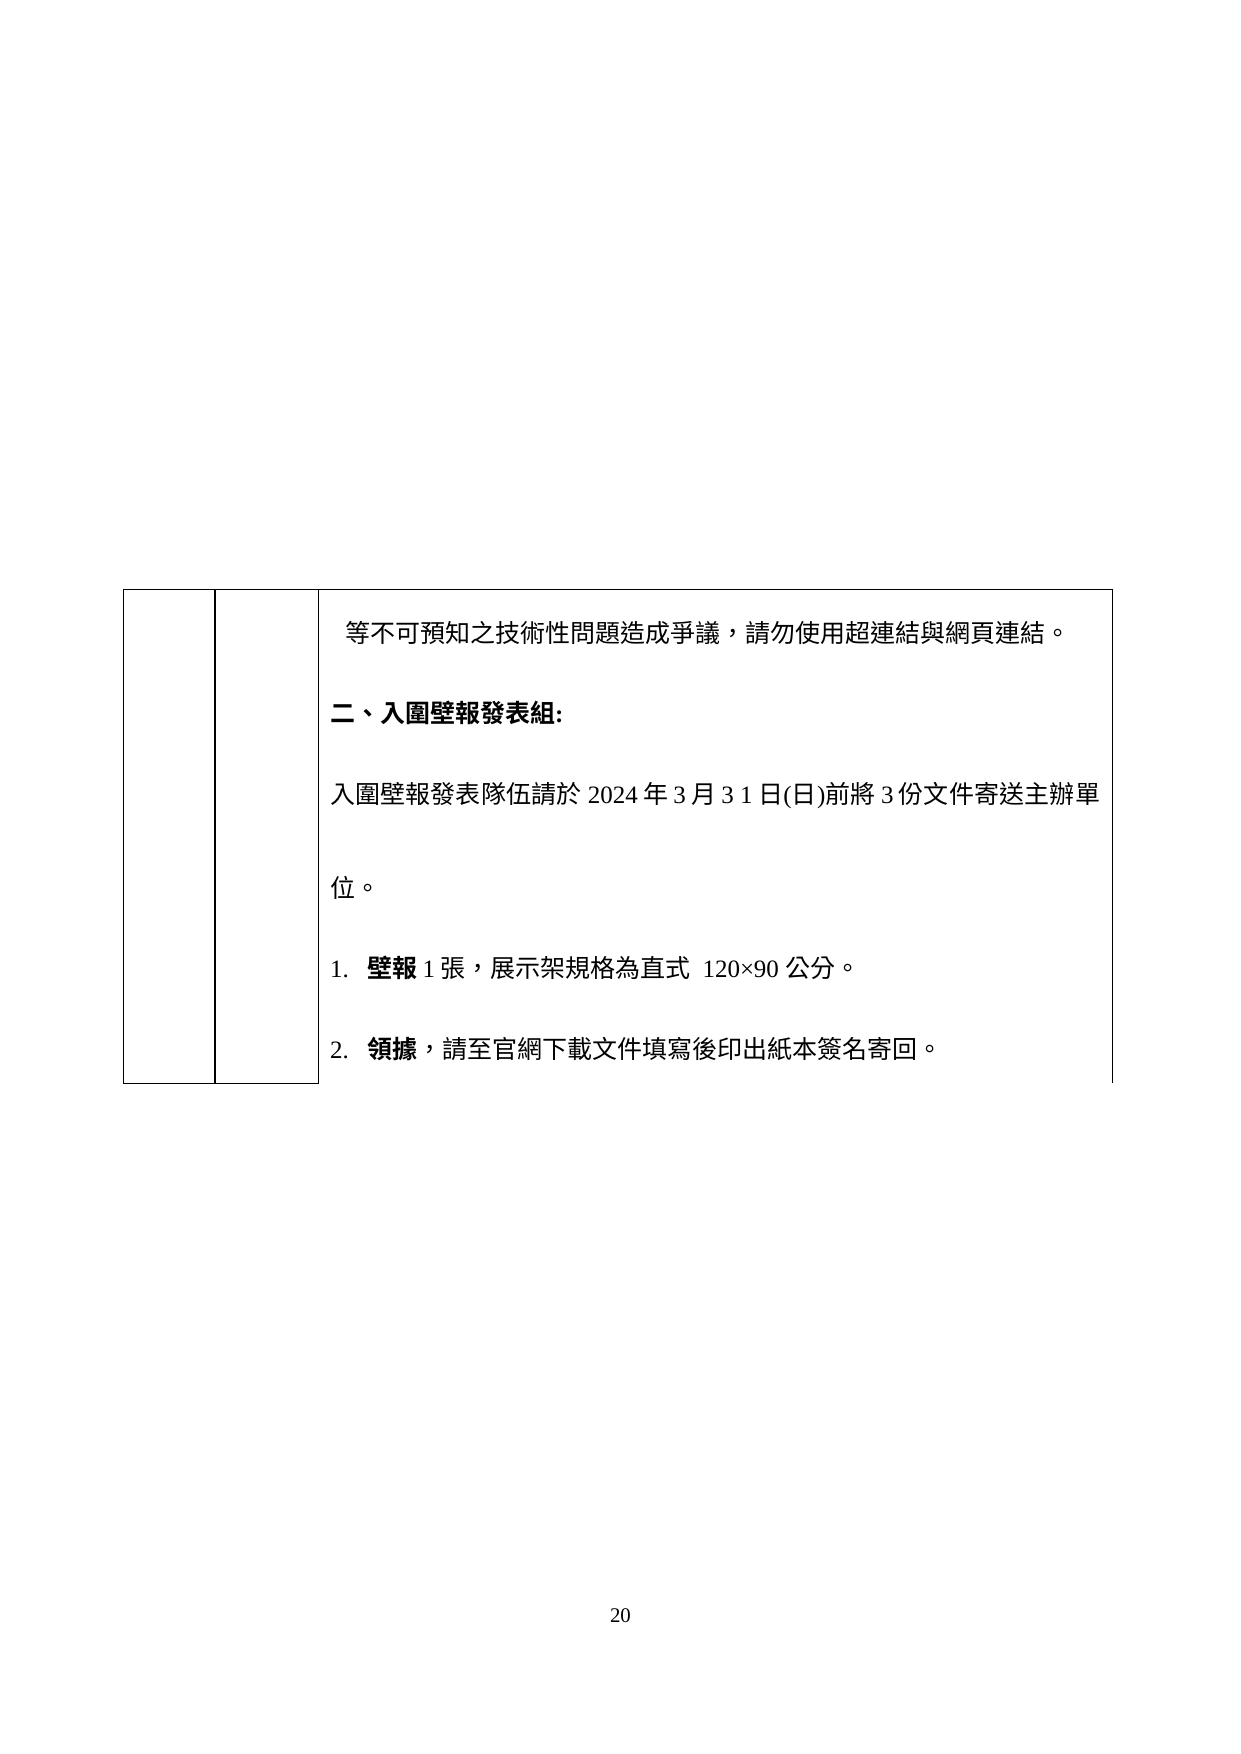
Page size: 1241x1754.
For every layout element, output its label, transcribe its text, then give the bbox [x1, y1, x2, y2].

table_cell [124, 590, 214, 1083]
table_cell 一、入圍決賽隊伍，請於2024年3月31日(日) 前上傳下列3個檔案，網址為：https://forms.gle/B7tTWCn6vw6NGjtc7 1、口頭簡報之投影片(僅接受單一 PowerPoint 電子檔，10M以下) 2、企劃書精簡版(word 檔)，以便印製競賽手冊及決賽評審委員審閱。 精簡版報告內容：團隊名稱、學校名稱、 指導老師與隊員介紹、團隊照片、商品照 片、企劃案特色等。(限word檔二頁，5M以下) 3.銀行帳戶封面照片(jpg檔)，每組1位組員當代表，需當日可以來簽名的同學帳戶，不得使用教師帳戶或他人帳戶。 4.截止時間：以上入圍組別2024年3月31日(日)前上傳，逾期不受理。 5.簡報電子檔僅接受單一投影片電子檔，為避免簡報過程中因網路傳輸等不可預知之技術性問題造成爭議，請勿使用超連結與網頁連結。 二、入圍壁報發表組: 入圍壁報發表隊伍請於2024年3月3 1日(日)前將3份文件寄送主辦單位。 壁報1張，展示架規格為直式 120×90 公分。 領據，請至官網下載文件填寫後印出紙本簽名寄回。 領據上填的銀行帳戶封面照片。每組1位組員當代表，不得使用教師帳戶或他人帳戶。黑白，文字清楚可辨視即可。 將由評審團評分後擇優發給佳作獎。 [319, 590, 1112, 1083]
table_cell [216, 590, 318, 1083]
